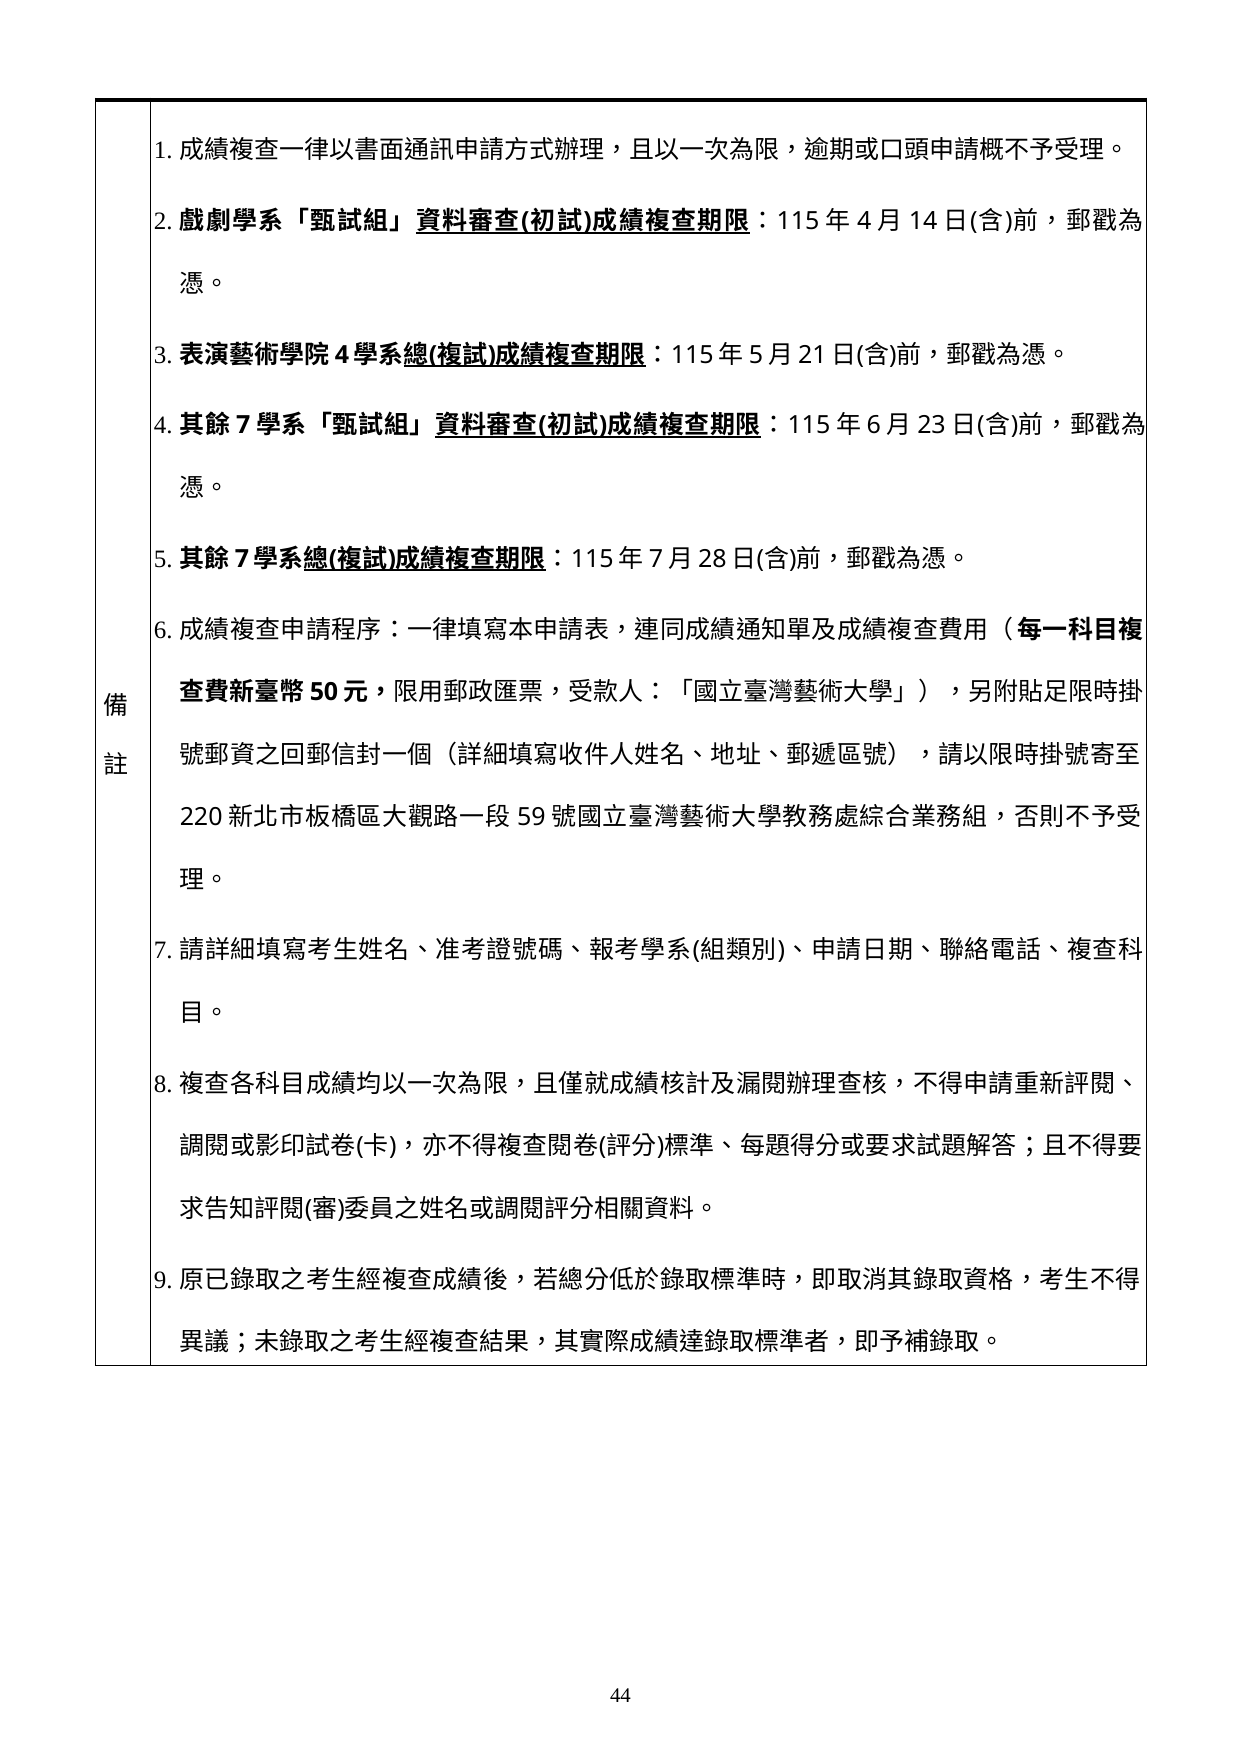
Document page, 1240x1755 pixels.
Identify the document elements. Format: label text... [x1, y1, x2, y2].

table_cell 成績複查一律以書面通訊申請方式辦理，且以一次為限，逾期或口頭申請概不予受理。 戲劇學系「甄試組」資料審查(初試)成績複查期限：115年4月14日(含)前，郵戳為憑。 表演藝術學院4學系總(複試)成績複查期限：115年5月21日(含)前，郵戳為憑。 其餘7學系「甄試組」資料審查(初試)成績複查期限：115年6月23日(含)前，郵戳為憑。 其餘7學系總(複試)成績複查期限：115年7月28日(含)前，郵戳為憑。 成績複查申請程序：一律填寫本申請表，連同成績通知單及成績複查費用（每一科目複查費新臺幣50元，限用郵政匯票，受款人：「國立臺灣藝術大學」），另附貼足限時掛號郵資之回郵信封一個（詳細填寫收件人姓名、地址、郵遞區號），請以限時掛號寄至220新北市板橋區大觀路一段59號國立臺灣藝術大學教務處綜合業務組，否則不予受理。 請詳細填寫考生姓名、准考證號碼、報考學系(組類別)、申請日期、聯絡電話、複查科目。 複查各科目成績均以一次為限，且僅就成績核計及漏閱辦理查核，不得申請重新評閱、調閱或影印試卷(卡)，亦不得複查閱卷(評分)標準、每題得分或要求試題解答；且不得要求告知評閱(審)委員之姓名或調閱評分相關資料。 原已錄取之考生經複查成績後，若總分低於錄取標準時，即取消其錄取資格，考生不得異議；未錄取之考生經複查結果，其實際成績達錄取標準者，即予補錄取。 [151, 102, 1146, 1365]
table_cell 備 註 [96, 102, 150, 1365]
